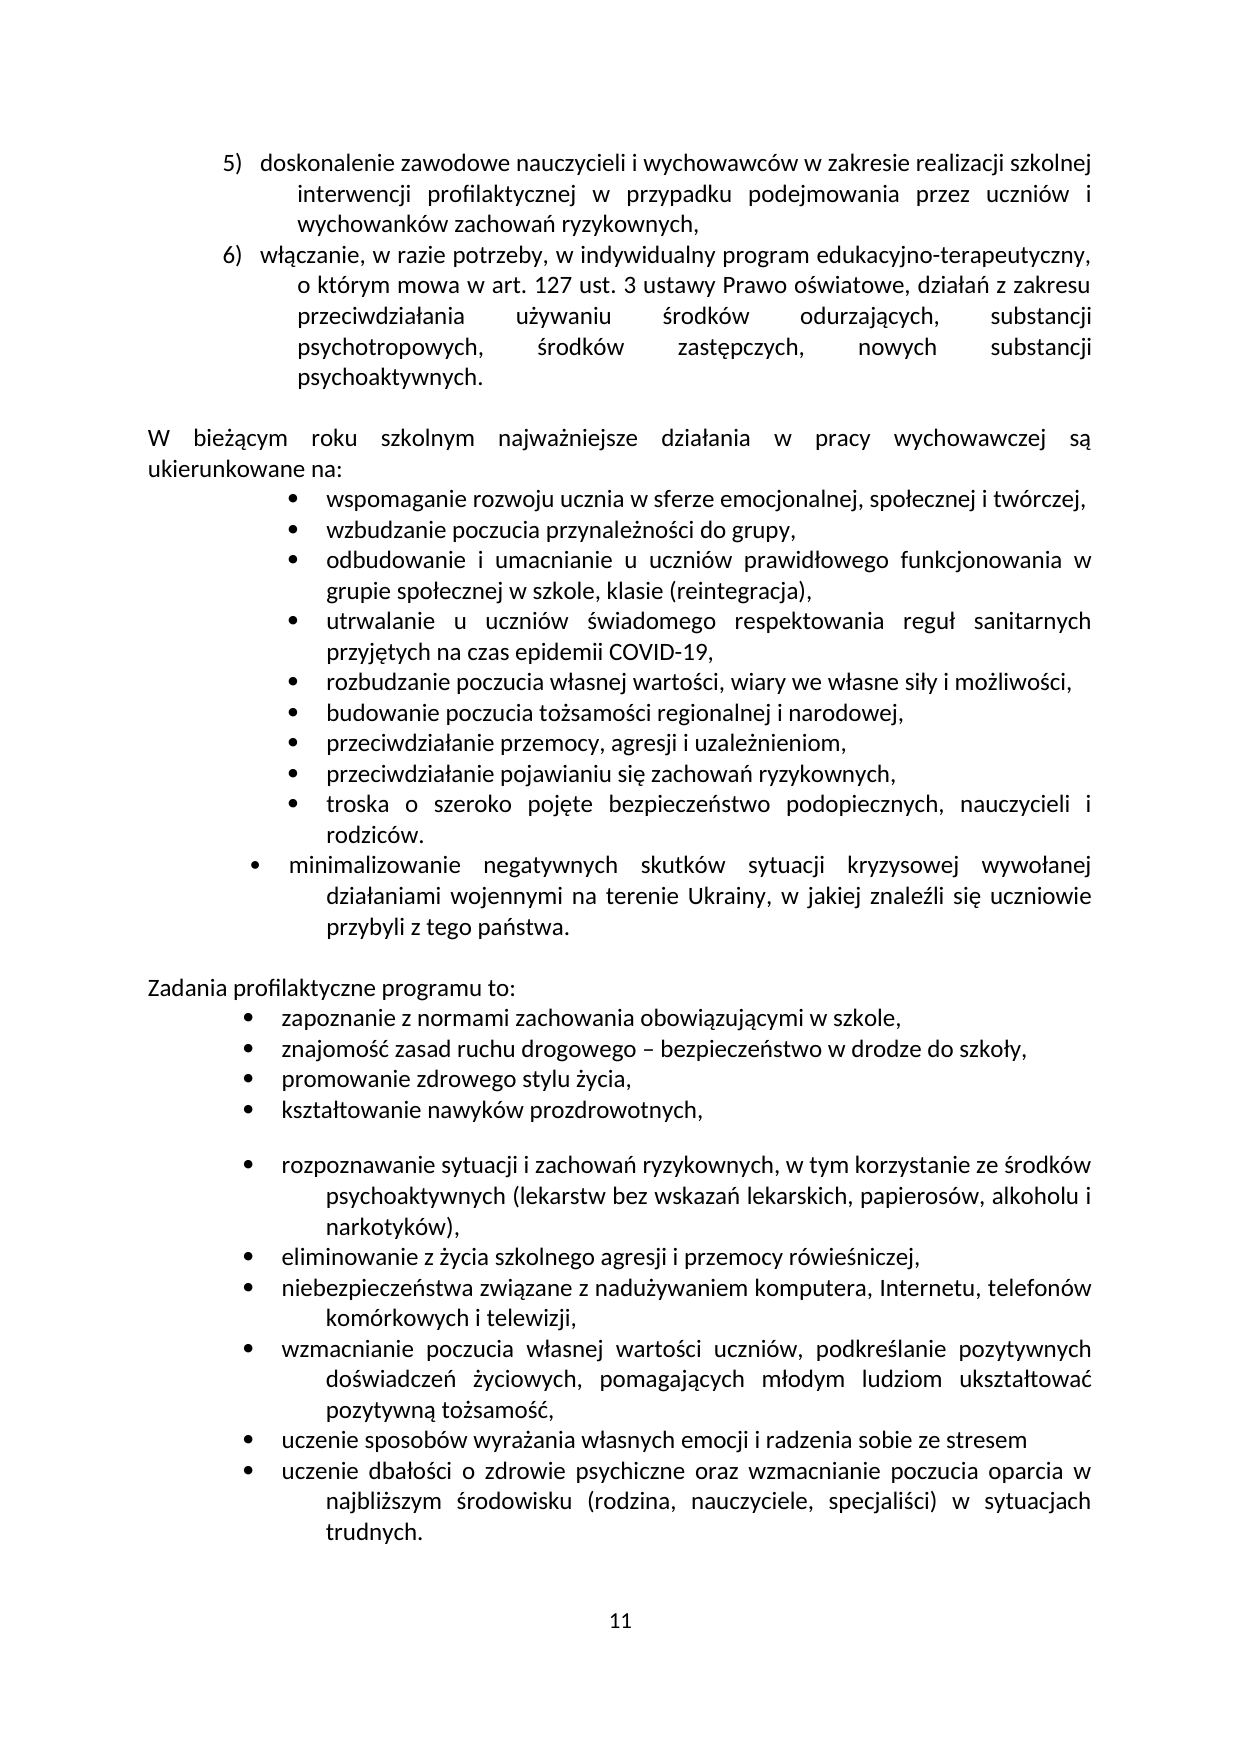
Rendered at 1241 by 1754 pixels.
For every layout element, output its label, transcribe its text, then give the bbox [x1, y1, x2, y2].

list budowanie poczucia tożsamości regionalnej i narodowej, [288, 697, 1093, 727]
list kształtowanie nawyków prozdrowotnych, [244, 1094, 1093, 1124]
text Zadania profilaktyczne programu to: [148, 972, 1093, 1002]
list W bieżącym roku szkolnym najważniejsze działania w pracy wychowawczej są ukierunkowane na: [148, 422, 1093, 483]
list utrwalanie u uczniów świadomego respektowania reguł sanitarnych przyjętych na czas epidemii COVID-19, [288, 605, 1093, 666]
list zapoznanie z normami zachowania obowiązującymi w szkole, [244, 1002, 1093, 1033]
list odbudowanie i umacnianie u uczniów prawidłowego funkcjonowania w grupie społecznej w szkole, klasie (reintegracja), [288, 544, 1093, 605]
list uczenie sposobów wyrażania własnych emocji i radzenia sobie ze stresem [244, 1424, 1093, 1455]
list rozpoznawanie sytuacji i zachowań ryzykownych, w tym korzystanie ze środków psychoaktywnych (lekarstw bez wskazań lekarskich, papierosów, alkoholu i narkotyków), [244, 1149, 1093, 1241]
list promowanie zdrowego stylu życia, [244, 1063, 1093, 1094]
list wzbudzanie poczucia przynależności do grupy, [288, 514, 1093, 544]
list znajomość zasad ruchu drogowego – bezpieczeństwo w drodze do szkoły, [244, 1033, 1093, 1063]
list wzmacnianie poczucia własnej wartości uczniów, podkreślanie pozytywnych doświadczeń życiowych, pomagających młodym ludziom ukształtować pozytywną tożsamość, [244, 1333, 1093, 1424]
list doskonalenie zawodowe nauczycieli i wychowawców w zakresie realizacji szkolnej interwencji profilaktycznej w przypadku podejmowania przez uczniów i wychowanków zachowań ryzykownych, [222, 148, 1093, 239]
list troska o szeroko pojęte bezpieczeństwo podopiecznych, nauczycieli i rodziców. [288, 788, 1093, 849]
list eliminowanie z życia szkolnego agresji i przemocy rówieśniczej, [244, 1241, 1093, 1272]
list wspomaganie rozwoju ucznia w sferze emocjonalnej, społecznej i twórczej, [288, 483, 1093, 514]
list włączanie, w razie potrzeby, w indywidualny program edukacyjno-terapeutyczny, o którym mowa w art. 127 ust. 3 ustawy Prawo oświatowe, działań z zakresu przeciwdziałania używaniu środków odurzających, substancji psychotropowych, środków zastępczych, nowych substancji psychoaktywnych. [222, 239, 1093, 392]
list rozbudzanie poczucia własnej wartości, wiary we własne siły i możliwości, [288, 666, 1093, 697]
list uczenie dbałości o zdrowie psychiczne oraz wzmacnianie poczucia oparcia w najbliższym środowisku (rodzina, nauczyciele, specjaliści) w sytuacjach trudnych. [244, 1455, 1093, 1546]
list niebezpieczeństwa związane z nadużywaniem komputera, Internetu, telefonów komórkowych i telewizji, [244, 1272, 1093, 1333]
list przeciwdziałanie przemocy, agresji i uzależnieniom, [288, 727, 1093, 758]
list minimalizowanie negatywnych skutków sytuacji kryzysowej wywołanej działaniami wojennymi na terenie Ukrainy, w jakiej znaleźli się uczniowie przybyli z tego państwa. [251, 849, 1093, 941]
list przeciwdziałanie pojawianiu się zachowań ryzykownych, [288, 758, 1093, 788]
